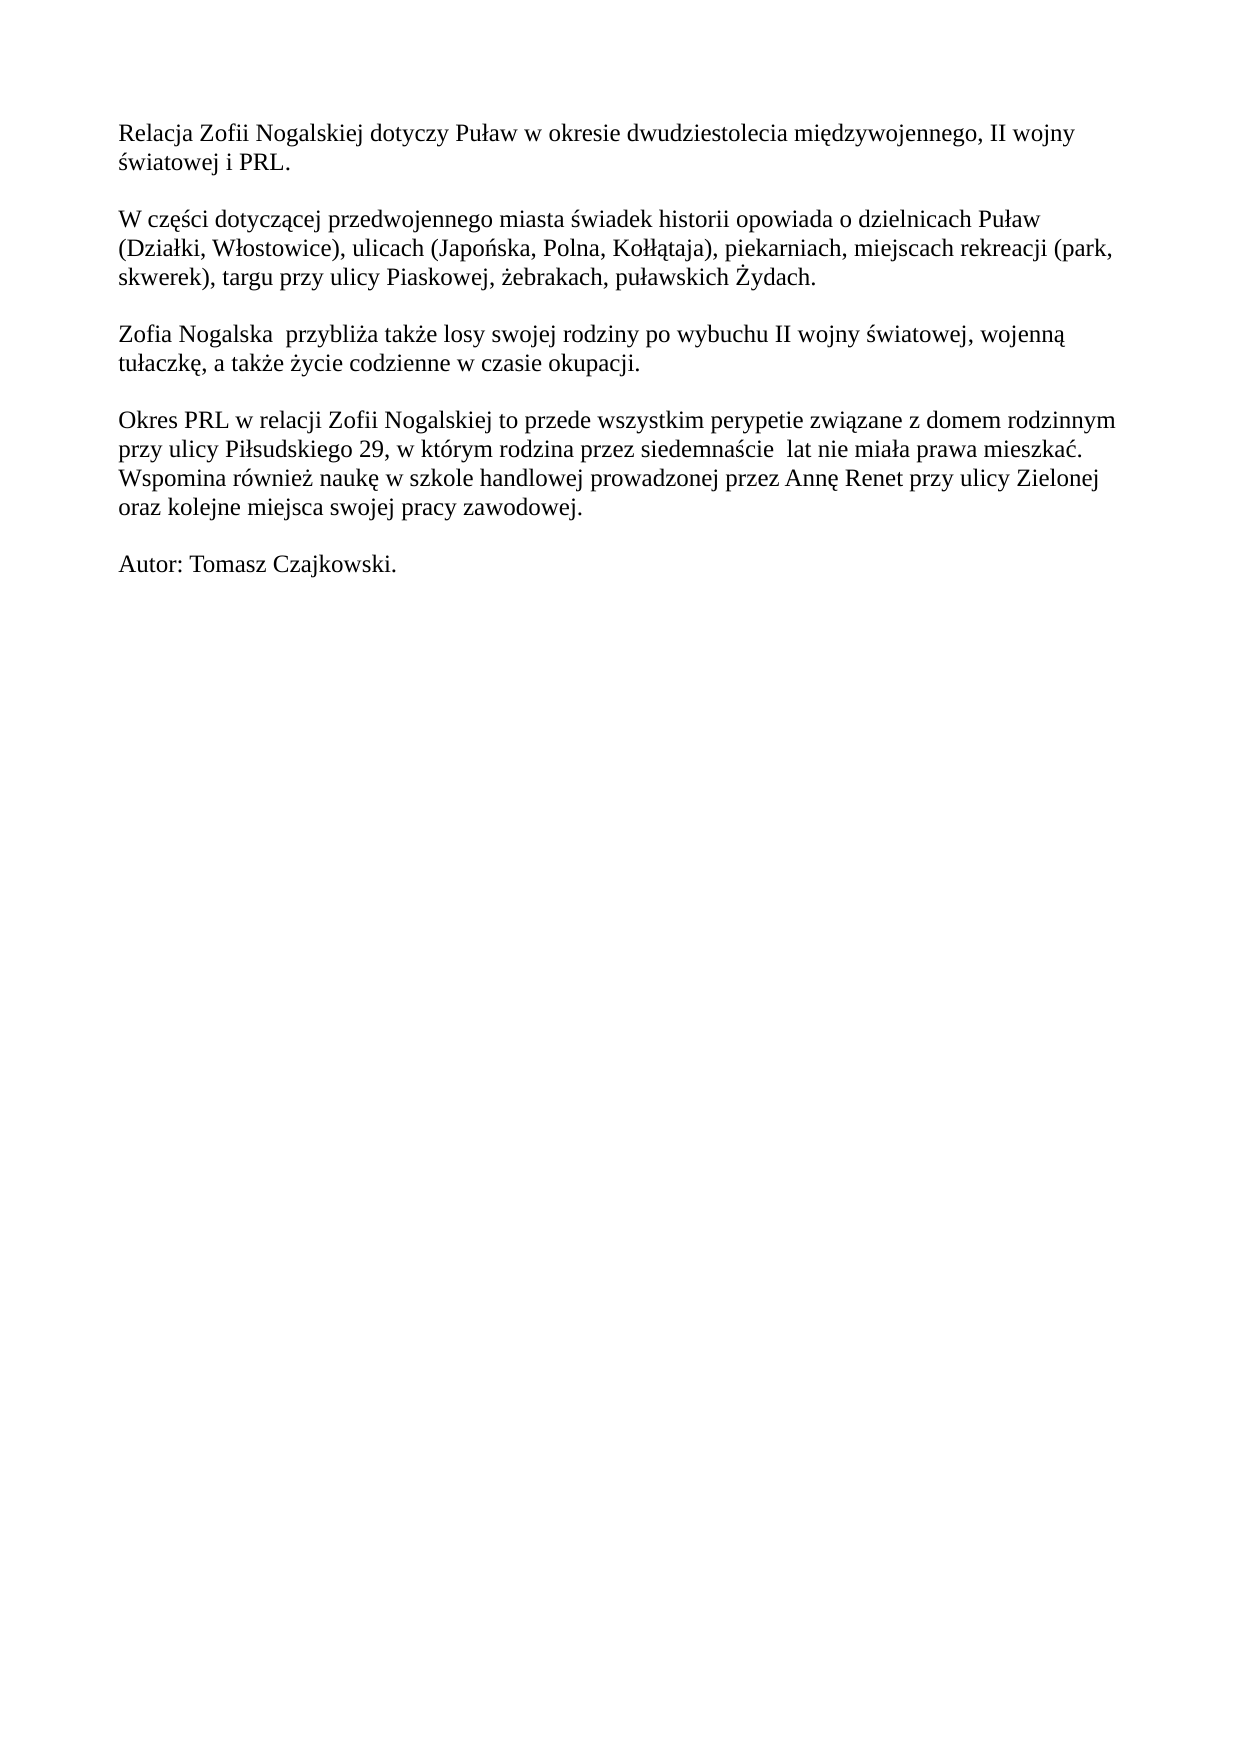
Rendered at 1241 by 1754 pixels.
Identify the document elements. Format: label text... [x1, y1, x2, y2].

text W części dotyczącej przedwojennego miasta świadek historii opowiada o dzielnicach Puław (Działki, Włostowice), ulicach (Japońska, Polna, Kołłątaja), piekarniach, miejscach rekreacji (park, skwerek), targu przy ulicy Piaskowej, żebrakach, puławskich Żydach. [118, 204, 1122, 291]
text Autor: Tomasz Czajkowski. [118, 549, 1122, 578]
text Okres PRL w relacji Zofii Nogalskiej to przede wszystkim perypetie związane z domem rodzinnym przy ulicy Piłsudskiego 29, w którym rodzina przez siedemnaście lat nie miała prawa mieszkać. Wspomina również naukę w szkole handlowej prowadzonej przez Annę Renet przy ulicy Zielonej oraz kolejne miejsca swojej pracy zawodowej. [118, 406, 1122, 521]
text Relacja Zofii Nogalskiej dotyczy Puław w okresie dwudziestolecia międzywojennego, II wojny światowej i PRL. [118, 118, 1122, 176]
text Zofia Nogalska przybliża także losy swojej rodziny po wybuchu II wojny światowej, wojenną tułaczkę, a także życie codzienne w czasie okupacji. [118, 319, 1122, 377]
